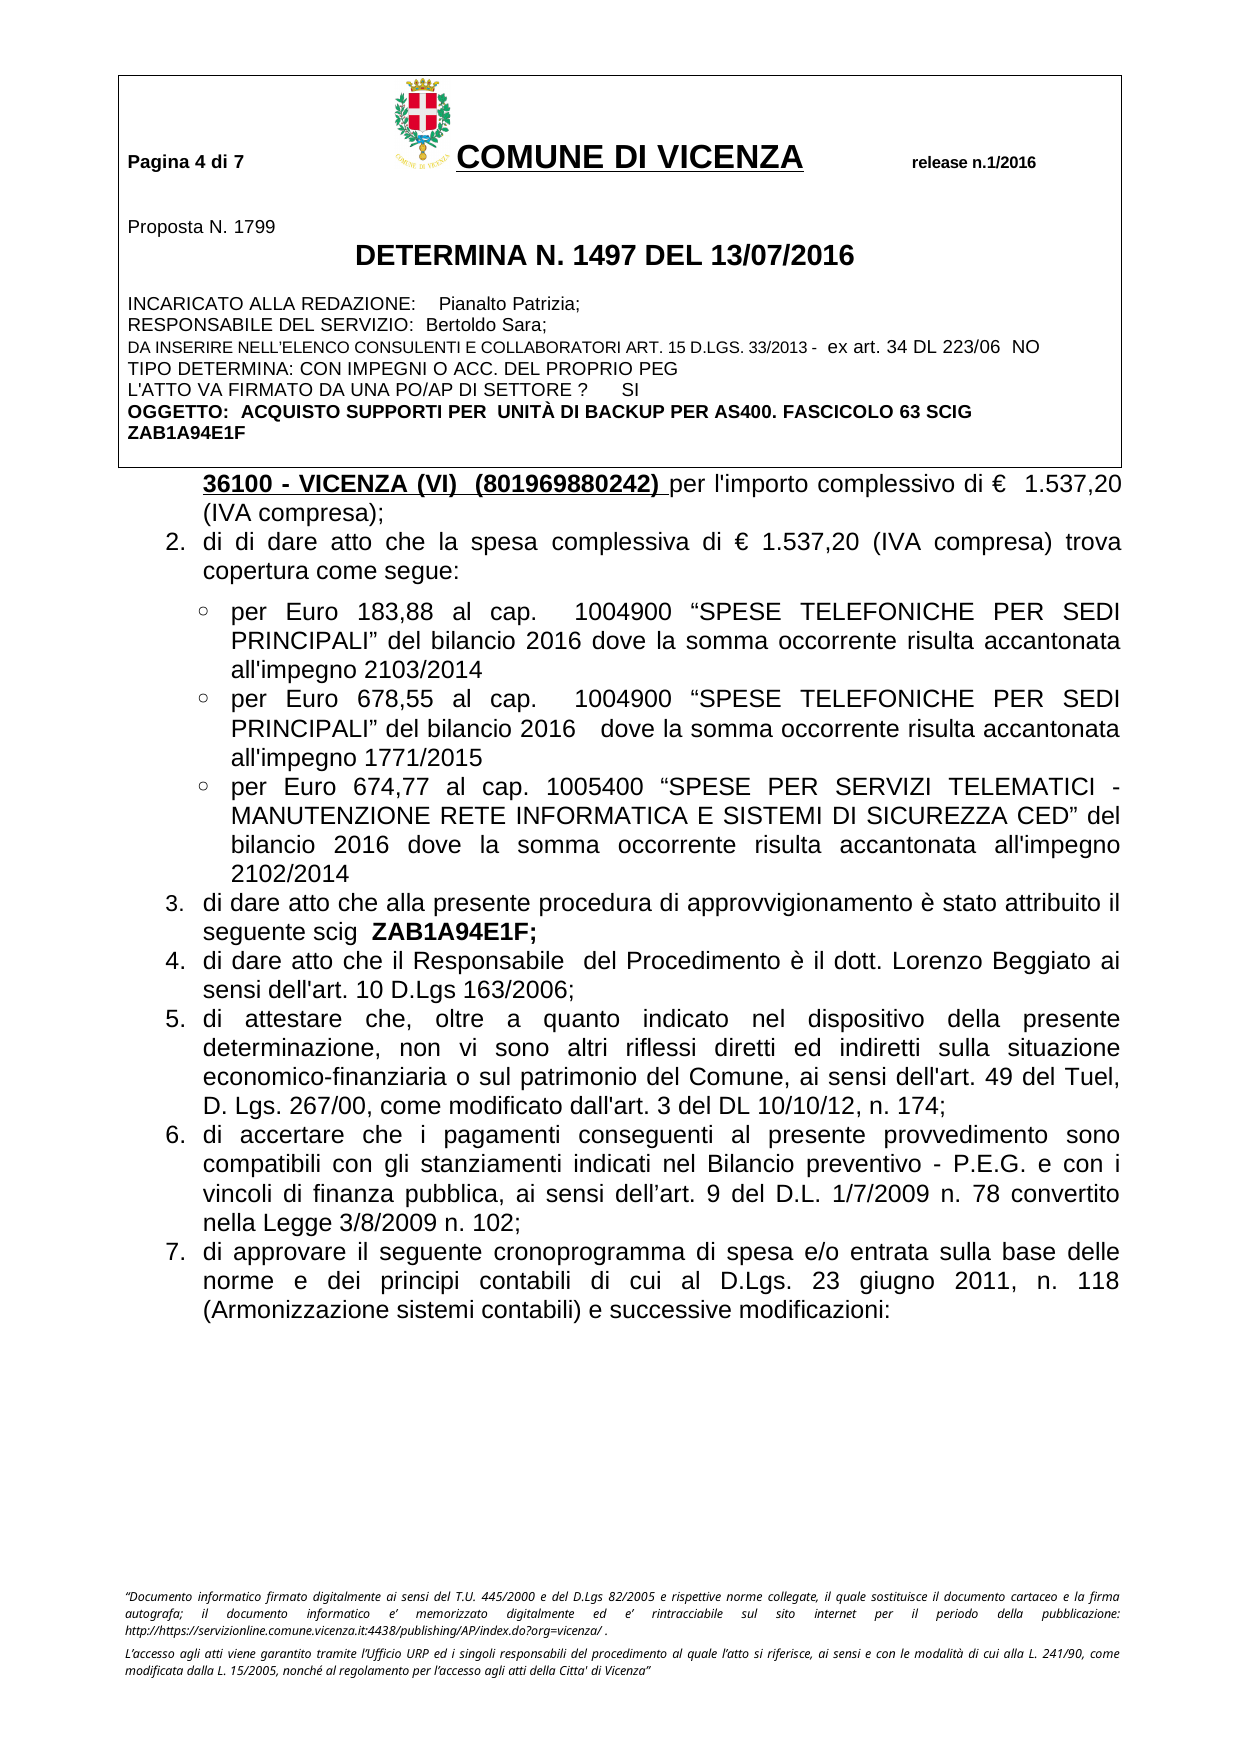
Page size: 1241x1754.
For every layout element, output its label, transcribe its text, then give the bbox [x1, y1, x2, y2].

list per Euro 183,88 al cap. 1004900 “SPESE TELEFONICHE PER SEDI PRINCIPALI” del bilancio 2016 dove la somma occorrente risulta accantonata all'impegno 2103/2014 [193, 597, 1122, 684]
list per Euro 674,77 al cap. 1005400 “SPESE PER SERVIZI TELEMATICI - MANUTENZIONE RETE INFORMATICA E SISTEMI DI SICUREZZA CED” del bilancio 2016 dove la somma occorrente risulta accantonata all'impegno 2102/2014 [193, 772, 1122, 888]
list di approvare il seguente cronoprogramma di spesa e/o entrata sulla base delle norme e dei principi contabili di cui al D.Lgs. 23 giugno 2011, n. 118 (Armonizzazione sistemi contabili) e successive modificazioni: [165, 1237, 1122, 1324]
picture [394, 78, 451, 169]
list per Euro 678,55 al cap. 1004900 “SPESE TELEFONICHE PER SEDI PRINCIPALI” del bilancio 2016 dove la somma occorrente risulta accantonata all'impegno 1771/2015 [193, 684, 1122, 772]
list di attestare che, oltre a quanto indicato nel dispositivo della presente determinazione, non vi sono altri riflessi diretti ed indiretti sulla situazione economico-finanziaria o sul patrimonio del Comune, ai sensi dell'art. 49 del Tuel, D. Lgs. 267/00, come modificato dall'art. 3 del DL 10/10/12, n. 174; [165, 1004, 1122, 1120]
list di dare atto che il Responsabile del Procedimento è il dott. Lorenzo Beggiato ai sensi dell'art. 10 D.Lgs 163/2006; [165, 946, 1122, 1004]
list - 36100 - VICENZA (VI) (801969880242) per l'importo complessivo di € 1.537,20 (IVA compresa); [165, 468, 1122, 527]
list di accertare che i pagamenti conseguenti al presente provvedimento sono compatibili con gli stanziamenti indicati nel Bilancio preventivo - P.E.G. e con i vincoli di finanza pubblica, ai sensi dell’art. 9 del D.L. 1/7/2009 n. 78 convertito nella Legge 3/8/2009 n. 102; [165, 1120, 1122, 1237]
list di di dare atto che la spesa complessiva di € 1.537,20 (IVA compresa) trova copertura come segue: [165, 527, 1122, 585]
list di dare atto che alla presente procedura di approvvigionamento è stato attribuito il seguente scig ZAB1A94E1F; [165, 888, 1122, 946]
